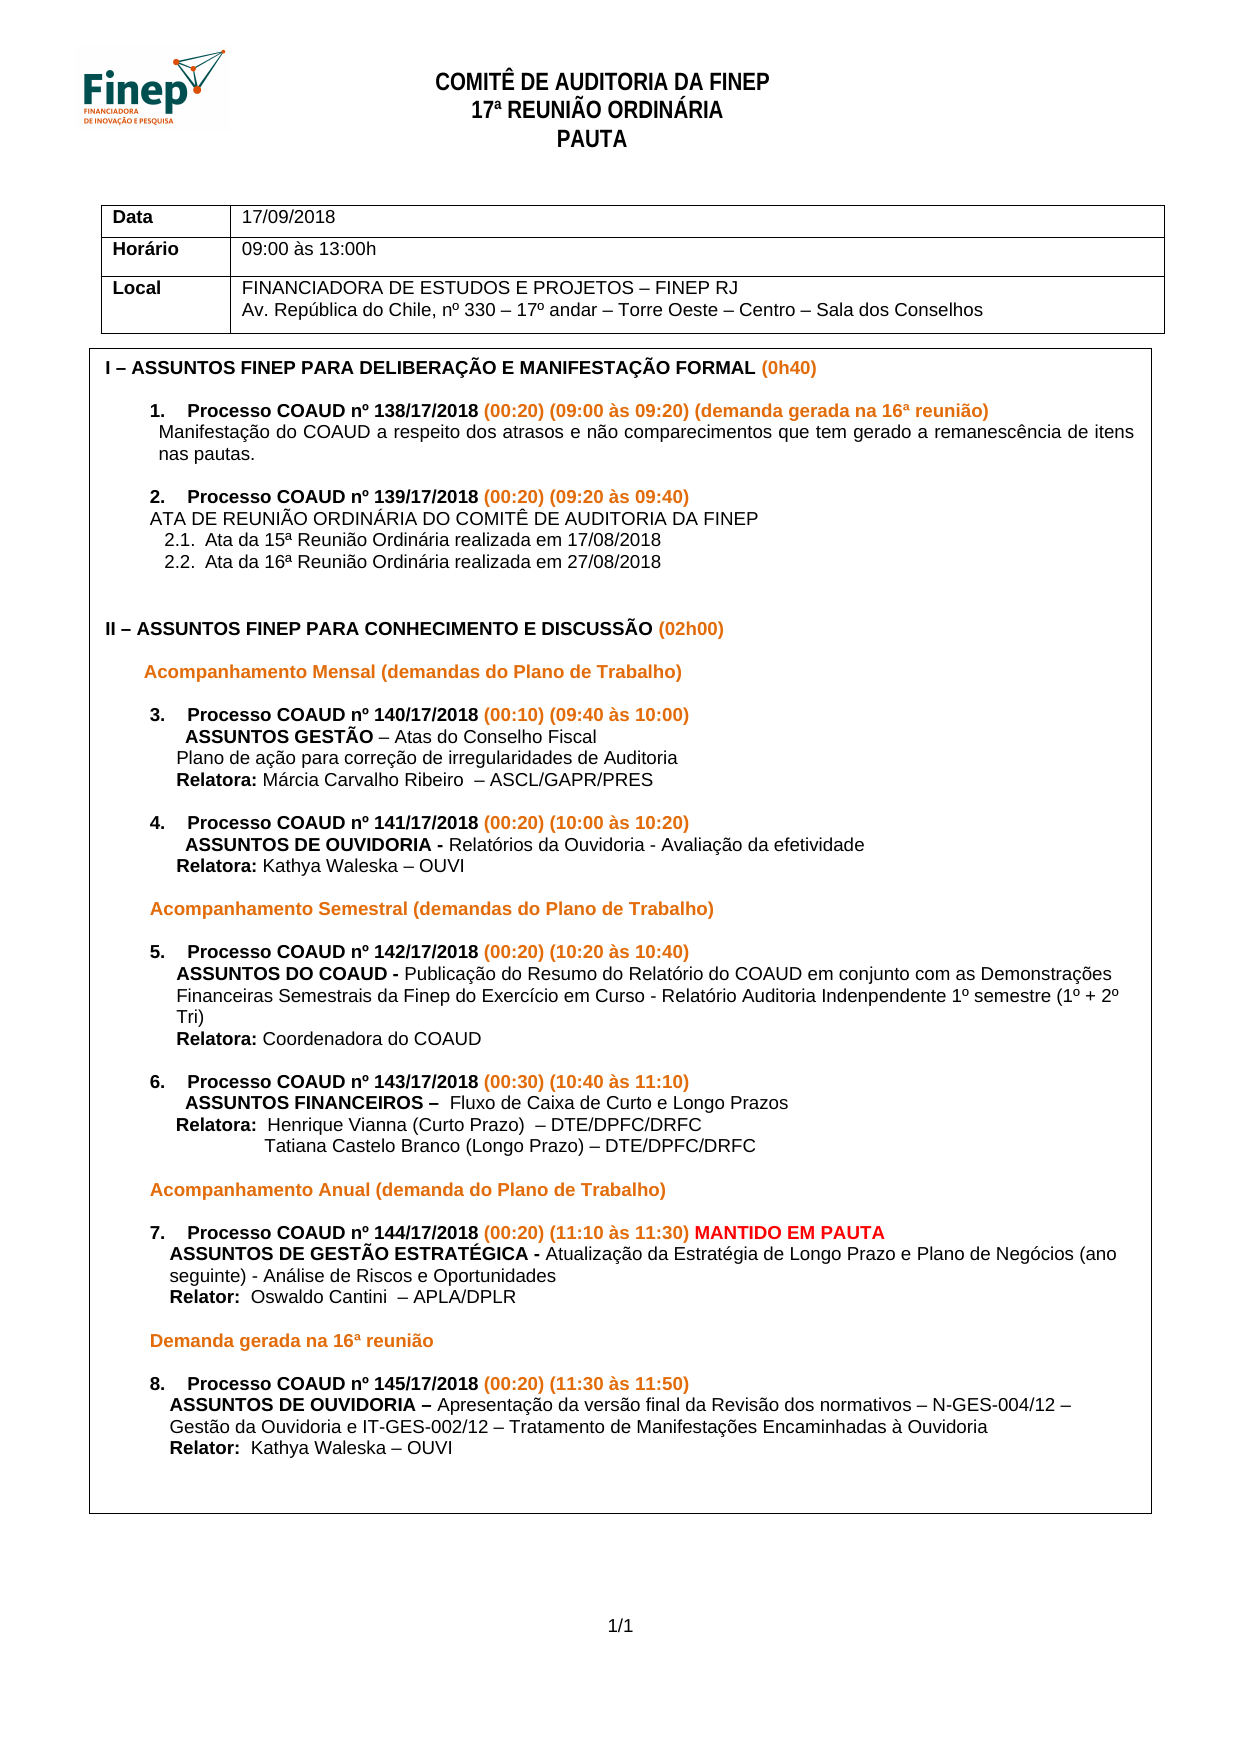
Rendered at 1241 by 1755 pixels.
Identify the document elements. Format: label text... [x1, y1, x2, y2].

text Plano de ação para correção de irregularidades de Auditoria [105, 747, 1136, 769]
text ASSUNTOS DE OUVIDORIA - Relatórios da Ouvidoria - Avaliação da efetividade [149, 833, 1151, 855]
text ATA DE REUNIÃO ORDINÁRIA DO COMITÊ DE AUDITORIA DA FINEP [149, 507, 1136, 529]
list Processo COAUD nº 140/17/2018 (00:10) (09:40 às 10:00) [149, 704, 1136, 726]
list Processo COAUD nº 139/17/2018 (00:20) (09:20 às 09:40) [149, 486, 1136, 507]
list Processo COAUD nº 144/17/2018 (00:20) (11:10 às 11:30) MANTIDO EM PAUTA [149, 1222, 1136, 1243]
table_cell 09:00 às 13:00h [231, 238, 1164, 276]
text ASSUNTOS DE OUVIDORIA – Apresentação da versão final da Revisão dos normativos – N-GES-004/12 – Gestão da Ouvidoria e IT-GES-002/12 – Tratamento de Manifestações Encaminhadas à Ouvidoria [169, 1394, 1136, 1437]
text ASSUNTOS FINANCEIROS – Fluxo de Caixa de Curto e Longo Prazos [149, 1092, 1136, 1114]
text Relatora: Coordenadora do COAUD [176, 1027, 1136, 1049]
table_cell Local [102, 277, 230, 333]
text ASSUNTOS DE GESTÃO ESTRATÉGICA - Atualização da Estratégia de Longo Prazo e Plano de Negócios (ano seguinte) - Análise de Riscos e Oportunidades [169, 1243, 1136, 1286]
text Relatora: Henrique Vianna (Curto Prazo) – DTE/DPFC/DRFC [149, 1114, 1136, 1135]
list Processo COAUD nº 142/17/2018 (00:20) (10:20 às 10:40) [149, 941, 1136, 963]
list Processo COAUD nº 138/17/2018 (00:20) (09:00 às 09:20) (demanda gerada na 16ª reunião) [149, 400, 1136, 421]
text ASSUNTOS GESTÃO – Atas do Conselho Fiscal [149, 726, 1136, 747]
text Relator: Oswaldo Cantini – APLA/DPLR [152, 1286, 1151, 1308]
text Manifestação do COAUD a respeito dos atrasos e não comparecimentos que tem gerado a remanescência de itens nas pautas. [158, 421, 1136, 464]
text Demanda gerada na 16ª reunião [117, 1329, 1151, 1351]
table_header 17/09/2018 [231, 206, 1164, 237]
text Tatiana Castelo Branco (Longo Prazo) – DTE/DPFC/DRFC [149, 1135, 1136, 1157]
text Acompanhamento Semestral (demandas do Plano de Trabalho) [117, 898, 1151, 920]
text Relator: Kathya Waleska – OUVI [152, 1437, 1151, 1459]
text II – ASSUNTOS FINEP PARA CONHECIMENTO E DISCUSSÃO (02h00) [90, 618, 1151, 639]
text Relatora: Kathya Waleska – OUVI [158, 855, 1136, 877]
text Acompanhamento Mensal (demandas do Plano de Trabalho) [90, 661, 1151, 682]
list Ata da 16ª Reunião Ordinária realizada em 27/08/2018 [164, 551, 1136, 572]
table_header Data [102, 206, 230, 237]
table_cell FINANCIADORA DE ESTUDOS E PROJETOS – FINEP RJ Av. República do Chile, nº 330 – 17º andar – Torre Oeste – Centro – Sala dos Conselhos [231, 277, 1164, 333]
text Relatora: Márcia Carvalho Ribeiro – ASCL/GAPR/PRES [158, 769, 1136, 790]
text I – ASSUNTOS FINEP PARA DELIBERAÇÃO E MANIFESTAÇÃO FORMAL (0h40) [90, 357, 1151, 378]
text ASSUNTOS DO COAUD - Publicação do Resumo do Relatório do COAUD em conjunto com as Demonstrações Financeiras Semestrais da Finep do Exercício em Curso - Relatório Auditoria Indenpendente 1º semestre (1º + 2º Tri) [176, 963, 1136, 1027]
list Processo COAUD nº 141/17/2018 (00:20) (10:00 às 10:20) [149, 812, 1136, 833]
text Acompanhamento Anual (demanda do Plano de Trabalho) [117, 1178, 1151, 1200]
list Processo COAUD nº 143/17/2018 (00:30) (10:40 às 11:10) [149, 1071, 1136, 1092]
list Processo COAUD nº 145/17/2018 (00:20) (11:30 às 11:50) [149, 1372, 1136, 1394]
list Ata da 15ª Reunião Ordinária realizada em 17/08/2018 [164, 529, 1136, 551]
table_cell Horário [102, 238, 230, 276]
